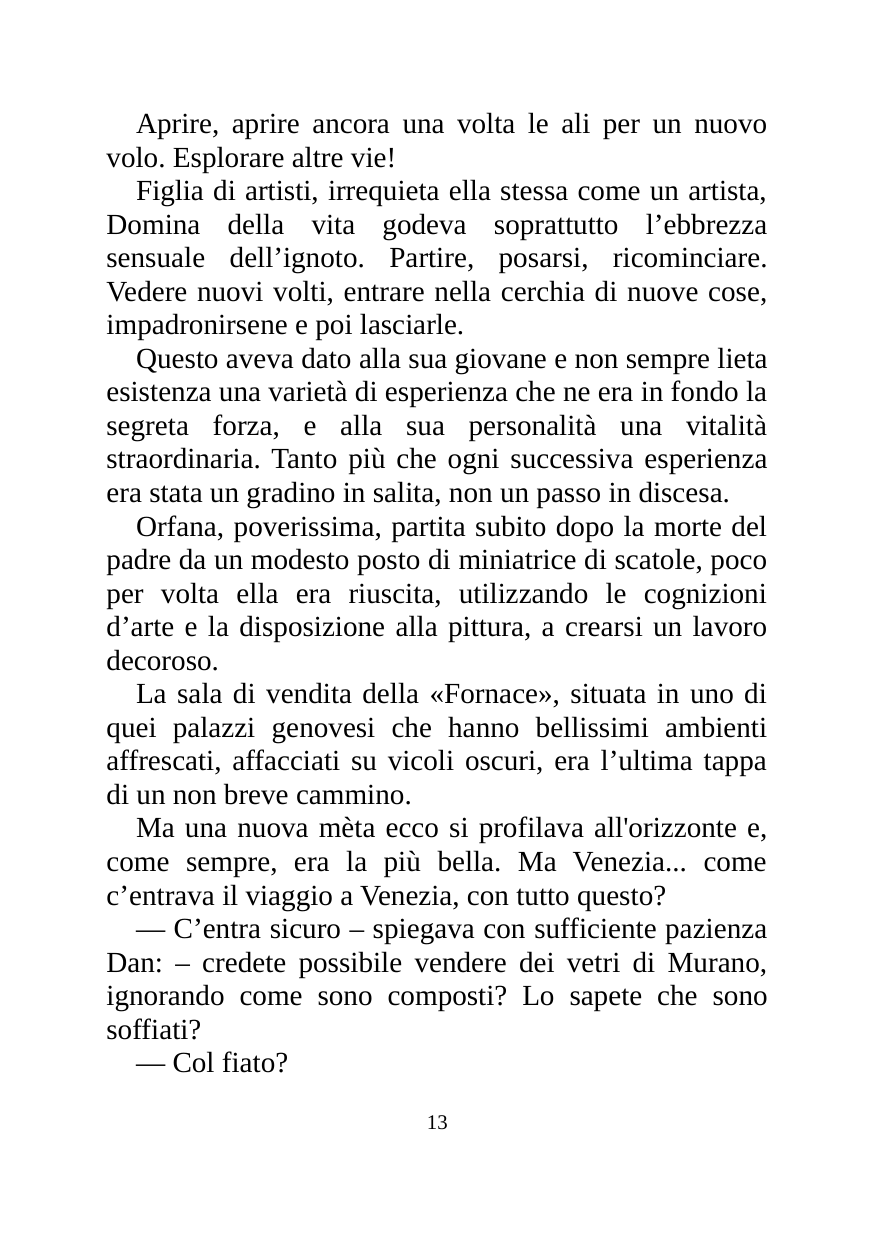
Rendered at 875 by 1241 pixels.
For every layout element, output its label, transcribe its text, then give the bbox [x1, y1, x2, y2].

text — C’entra sicuro – spiegava con sufficiente pazienza Dan: – credete possibile vendere dei vetri di Murano, ignorando come sono composti? Lo sapete che sono soffiati? [106, 911, 768, 1045]
text Questo aveva dato alla sua giovane e non sempre lieta esistenza una varietà di esperienza che ne era in fondo la segreta forza, e alla sua personalità una vitalità straordinaria. Tanto più che ogni successiva esperienza era stata un gradino in salita, non un passo in discesa. [106, 341, 768, 509]
text Ma una nuova mèta ecco si profilava all'orizzonte e, come sempre, era la più bella. Ma Venezia... come c’entrava il viaggio a Venezia, con tutto questo? [106, 811, 768, 911]
text La sala di vendita della «Fornace», situata in uno di quei palazzi genovesi che hanno bellissimi ambienti affrescati, affacciati su vicoli oscuri, era l’ultima tappa di un non breve cammino. [106, 676, 768, 811]
text Aprire, aprire ancora una volta le ali per un nuovo volo. Esplorare altre vie! [106, 106, 768, 173]
text — Col fiato? [106, 1045, 768, 1079]
text Figlia di artisti, irrequieta ella stessa come un artista, Domina della vita godeva soprattutto l’ebbrezza sensuale dell’ignoto. Partire, posarsi, ricominciare. Vedere nuovi volti, entrare nella cerchia di nuove cose, impadronirsene e poi lasciarle. [106, 173, 768, 341]
text Orfana, poverissima, partita subito dopo la morte del padre da un modesto posto di miniatrice di scatole, poco per volta ella era riuscita, utilizzando le cognizioni d’arte e la disposizione alla pittura, a crearsi un lavoro decoroso. [106, 509, 768, 676]
